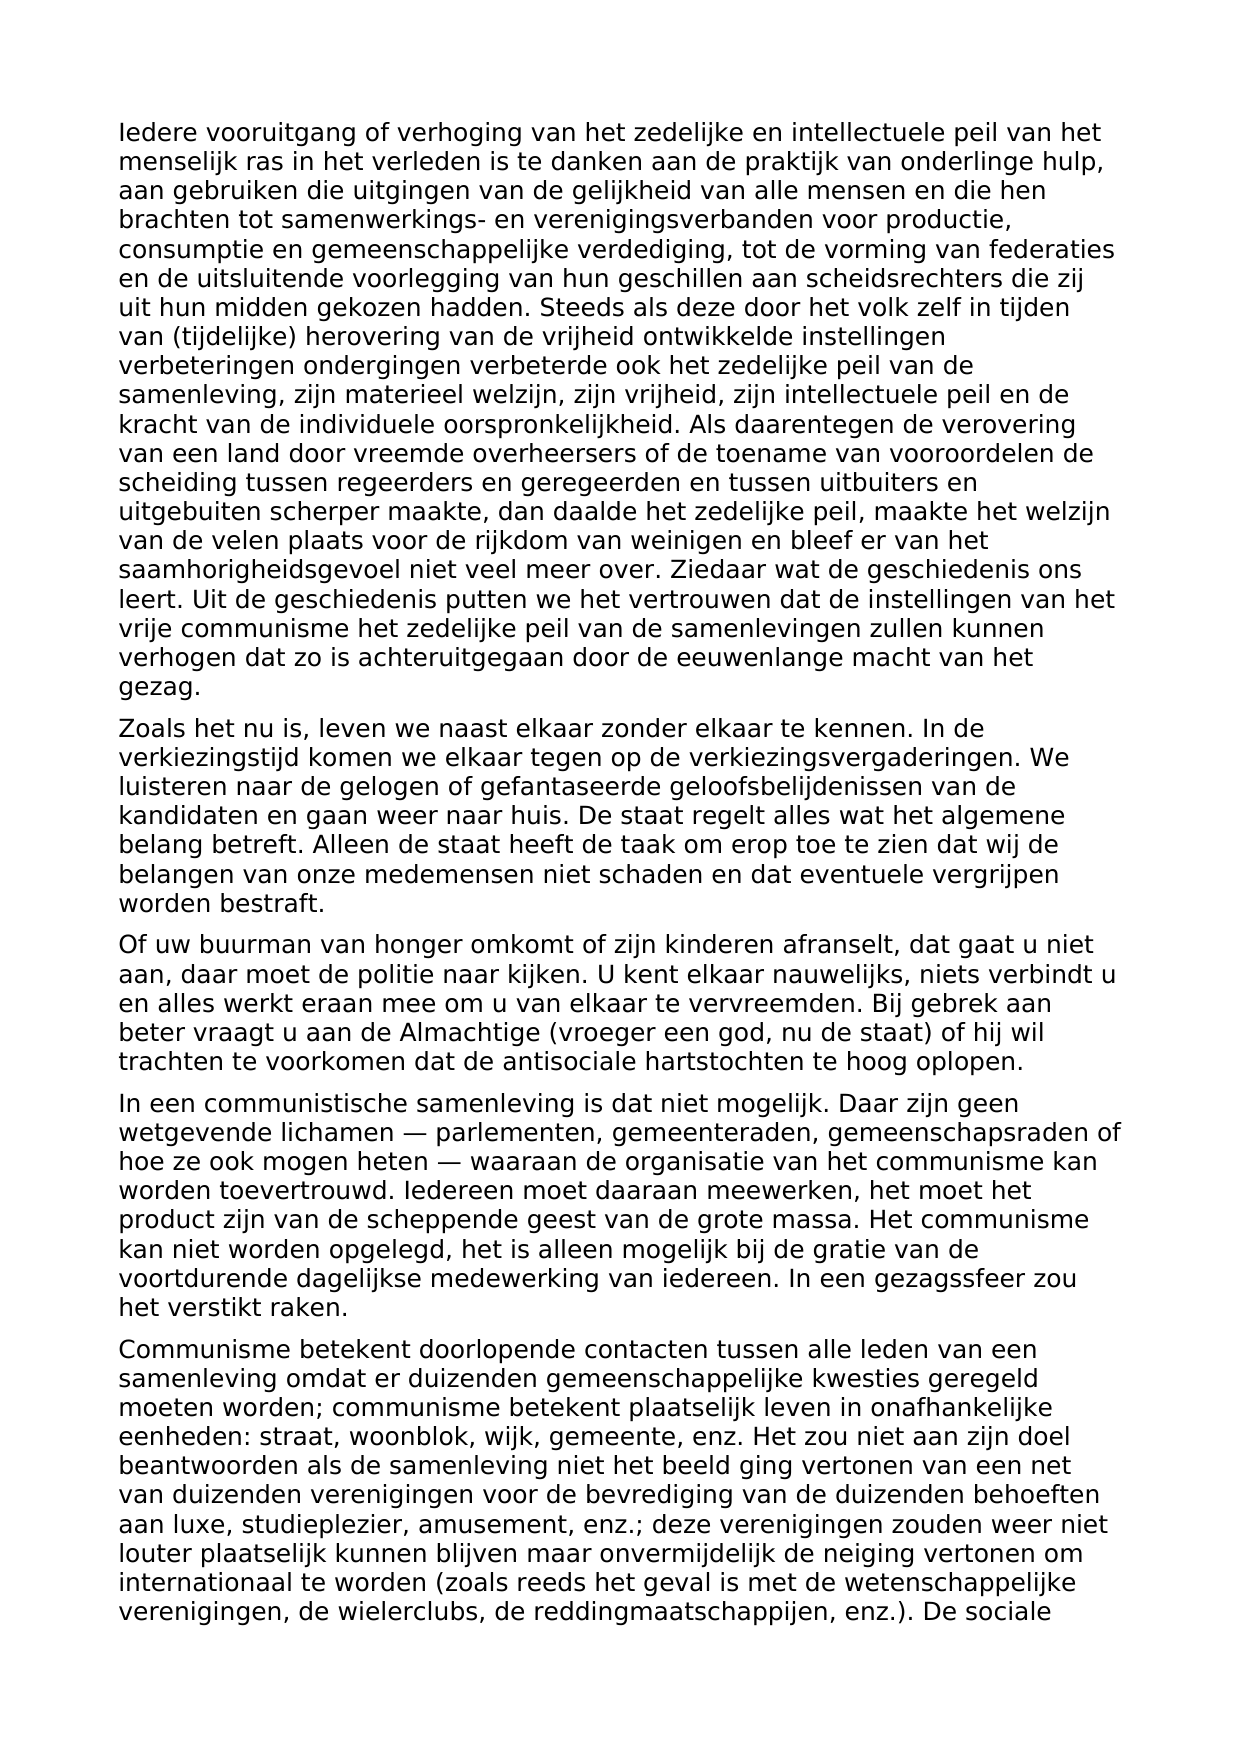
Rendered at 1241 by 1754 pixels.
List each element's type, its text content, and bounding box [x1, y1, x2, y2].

text Communisme betekent doorlopende contacten tussen alle leden van een samenleving omdat er duizenden gemeenschappelijke kwesties geregeld moeten worden; communisme betekent plaatselijk leven in onafhankelijke eenheden: straat, woonblok, wijk, gemeente, enz. Het zou niet aan zijn doel beantwoorden als de samenleving niet het beeld ging vertonen van een net van duizenden verenigingen voor de bevrediging van de duizenden behoeften aan luxe, studieplezier, amusement, enz.; deze verenigingen zouden weer niet louter plaatselijk kunnen blijven maar onvermijdelijk de neiging vertonen om internationaal te worden (zoals reeds het geval is met de wetenschappelijke verenigingen, de wielerclubs, de reddingmaatschappijen, enz.). De sociale [118, 1335, 1122, 1626]
text Iedere vooruitgang of verhoging van het zedelijke en intellectuele peil van het menselijk ras in het verleden is te danken aan de praktijk van onderlinge hulp, aan gebruiken die uitgingen van de gelijkheid van alle mensen en die hen brachten tot samenwerkings- en verenigingsverbanden voor productie, consumptie en gemeenschappelijke verdediging, tot de vorming van federaties en de uitsluitende voorlegging van hun geschillen aan scheidsrechters die zij uit hun midden gekozen hadden. Steeds als deze door het volk zelf in tijden van (tijdelijke) herovering van de vrijheid ontwikkelde instellingen verbeteringen ondergingen verbeterde ook het zedelijke peil van de samenleving, zijn materieel welzijn, zijn vrijheid, zijn intellectuele peil en de kracht van de individuele oorspronkelijkheid. Als daarentegen de verovering van een land door vreemde overheersers of de toename van vooroordelen de scheiding tussen regeerders en geregeerden en tussen uitbuiters en uitgebuiten scherper maakte, dan daalde het zedelijke peil, maakte het welzijn van de velen plaats voor de rijkdom van weinigen en bleef er van het saamhorigheidsgevoel niet veel meer over. Ziedaar wat de geschiedenis ons leert. Uit de geschiedenis putten we het vertrouwen dat de instellingen van het vrije communisme het zedelijke peil van de samenlevingen zullen kunnen verhogen dat zo is achteruitgegaan door de eeuwenlange macht van het gezag. [118, 118, 1122, 701]
text Zoals het nu is, leven we naast elkaar zonder elkaar te kennen. In de verkiezingstijd komen we elkaar tegen op de verkiezingsvergaderingen. We luisteren naar de gelogen of gefantaseerde geloofsbelijdenissen van de kandidaten en gaan weer naar huis. De staat regelt alles wat het algemene belang betreft. Alleen de staat heeft de taak om erop toe te zien dat wij de belangen van onze medemensen niet schaden en dat eventuele vergrijpen worden bestraft. [118, 714, 1122, 918]
text In een communistische samenleving is dat niet mogelijk. Daar zijn geen wetgevende lichamen — parlementen, gemeenteraden, gemeenschapsraden of hoe ze ook mogen heten — waaraan de organisatie van het communisme kan worden toevertrouwd. Iedereen moet daaraan meewerken, het moet het product zijn van de scheppende geest van de grote massa. Het communisme kan niet worden opgelegd, het is alleen mogelijk bij de gratie van de voortdurende dagelijkse medewerking van iedereen. In een gezagssfeer zou het verstikt raken. [118, 1089, 1122, 1322]
text Of uw buurman van honger omkomt of zijn kinderen afranselt, dat gaat u niet aan, daar moet de politie naar kijken. U kent elkaar nauwelijks, niets verbindt u en alles werkt eraan mee om u van elkaar te vervreemden. Bij gebrek aan beter vraagt u aan de Almachtige (vroeger een god, nu de staat) of hij wil trachten te voorkomen dat de antisociale hartstochten te hoog oplopen. [118, 931, 1122, 1076]
